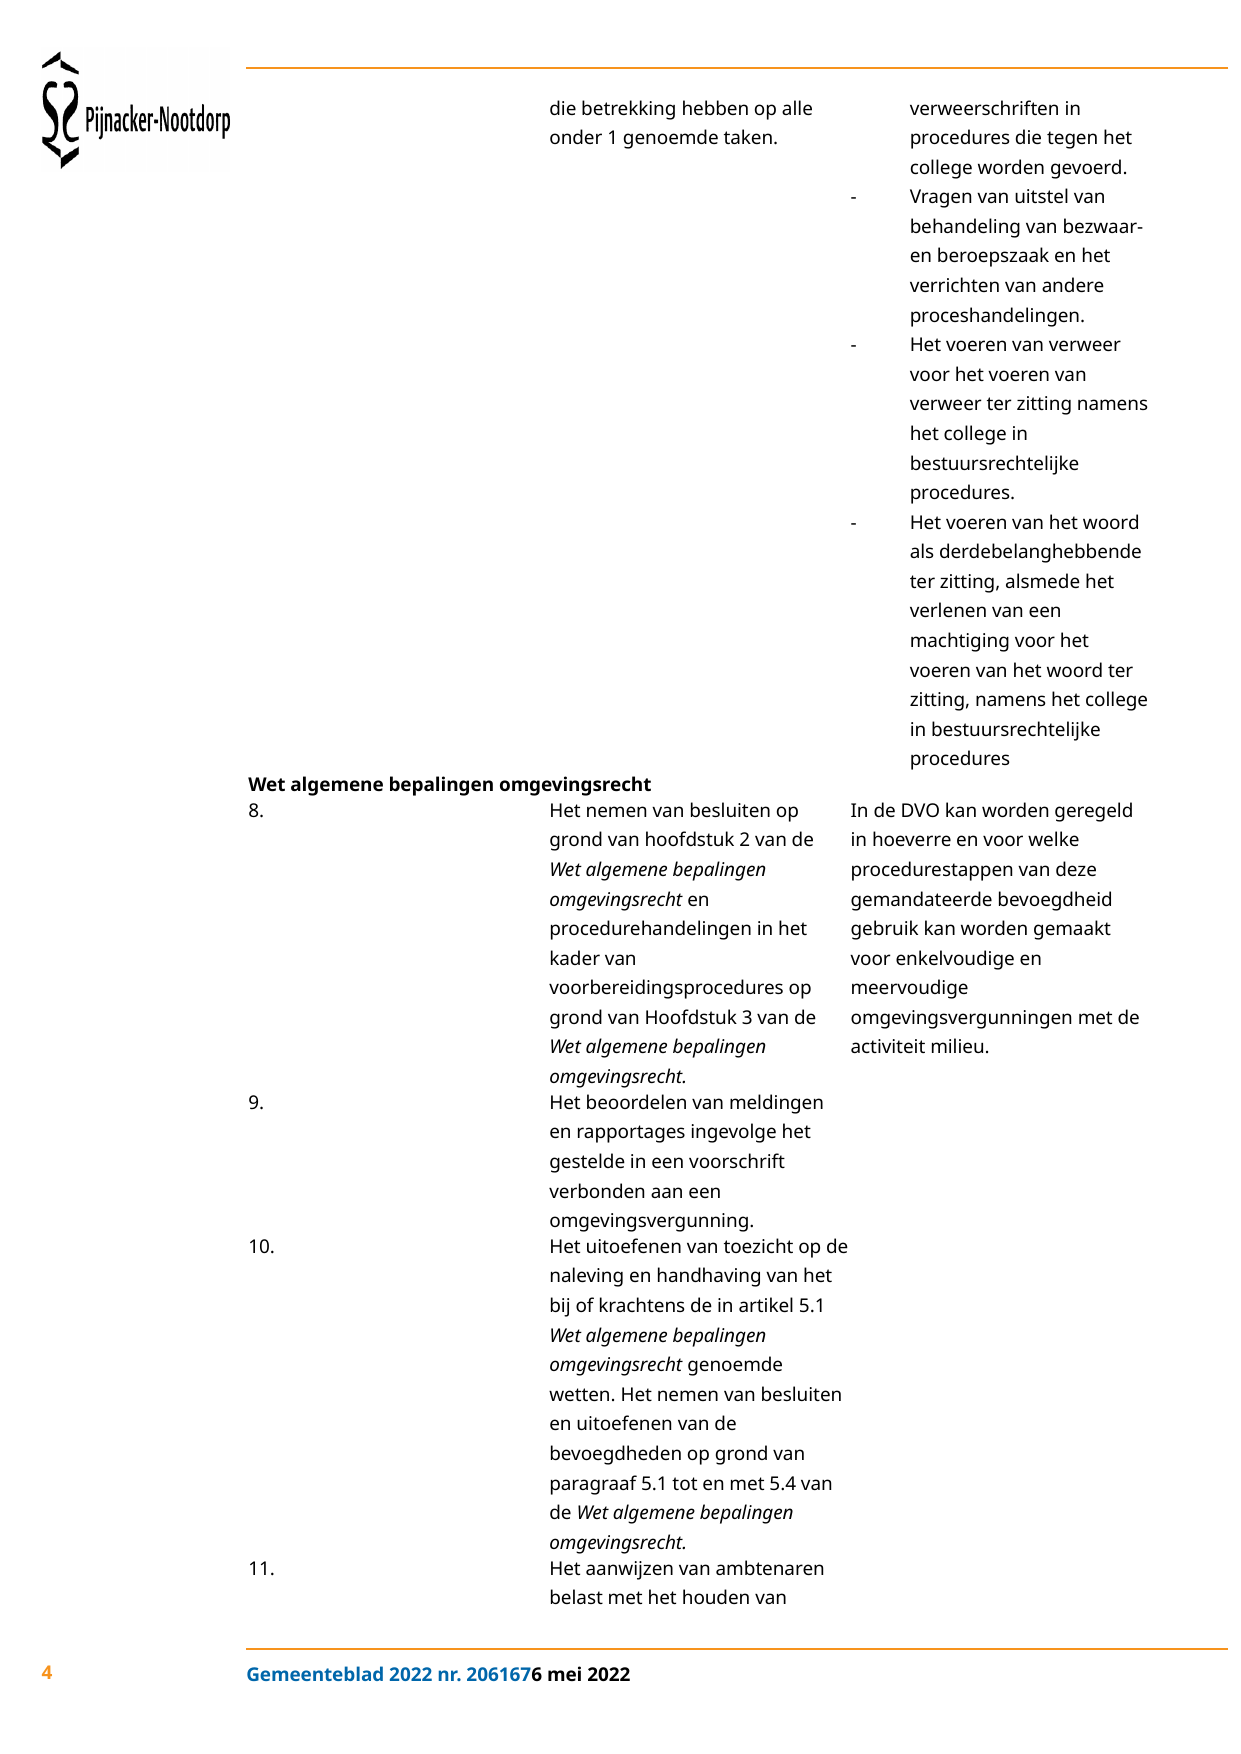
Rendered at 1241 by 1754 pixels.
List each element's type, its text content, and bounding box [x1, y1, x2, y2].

table_cell 9. [248, 1089, 549, 1233]
table_cell 10. [248, 1233, 549, 1555]
table_cell die betrekking hebben op alle onder 1 genoemde taken. [549, 95, 850, 771]
table_cell [850, 1089, 1152, 1233]
table_cell 11. [248, 1555, 549, 1610]
table_cell Het nemen van besluiten op grond van hoofdstuk 2 van de Wet algemene bepalingen omgevingsrecht en procedurehandelingen in het kader van voorbereidingsprocedures op grond van Hoofdstuk 3 van de Wet algemene bepalingen omgevingsrecht. [549, 797, 850, 1089]
table_cell Wet algemene bepalingen omgevingsrecht [248, 771, 1152, 797]
table_cell [248, 95, 549, 771]
table_cell 8. [248, 797, 549, 1089]
table_cell In de DVO kan worden geregeld in hoeverre en voor welke procedurestappen van deze gemandateerde bevoegdheid gebruik kan worden gemaakt voor enkelvoudige en meervoudige omgevingsvergunningen met de activiteit milieu. [850, 797, 1152, 1089]
table_cell Het uitoefenen van toezicht op de naleving en handhaving van het bij of krachtens de in artikel 5.1 Wet algemene bepalingen omgevingsrecht genoemde wetten. Het nemen van besluiten en uitoefenen van de bevoegdheden op grond van paragraaf 5.1 tot en met 5.4 van de Wet algemene bepalingen omgevingsrecht. [549, 1233, 850, 1555]
picture [41, 47, 231, 172]
table_cell Het aanwijzen van ambtenaren belast met het houden van [549, 1555, 850, 1610]
table_cell verweerschriften in procedures die tegen het college worden gevoerd. Vragen van uitstel van behandeling van bezwaar- en beroepszaak en het verrichten van andere proceshandelingen. Het voeren van verweer voor het voeren van verweer ter zitting namens het college in bestuursrechtelijke procedures. Het voeren van het woord als derdebelanghebbende ter zitting, alsmede het verlenen van een machtiging voor het voeren van het woord ter zitting, namens het college in bestuursrechtelijke procedures [850, 95, 1152, 771]
table_cell Het beoordelen van meldingen en rapportages ingevolge het gestelde in een voorschrift verbonden aan een omgevingsvergunning. [549, 1089, 850, 1233]
table_cell [850, 1555, 1152, 1610]
table_cell [850, 1233, 1152, 1555]
